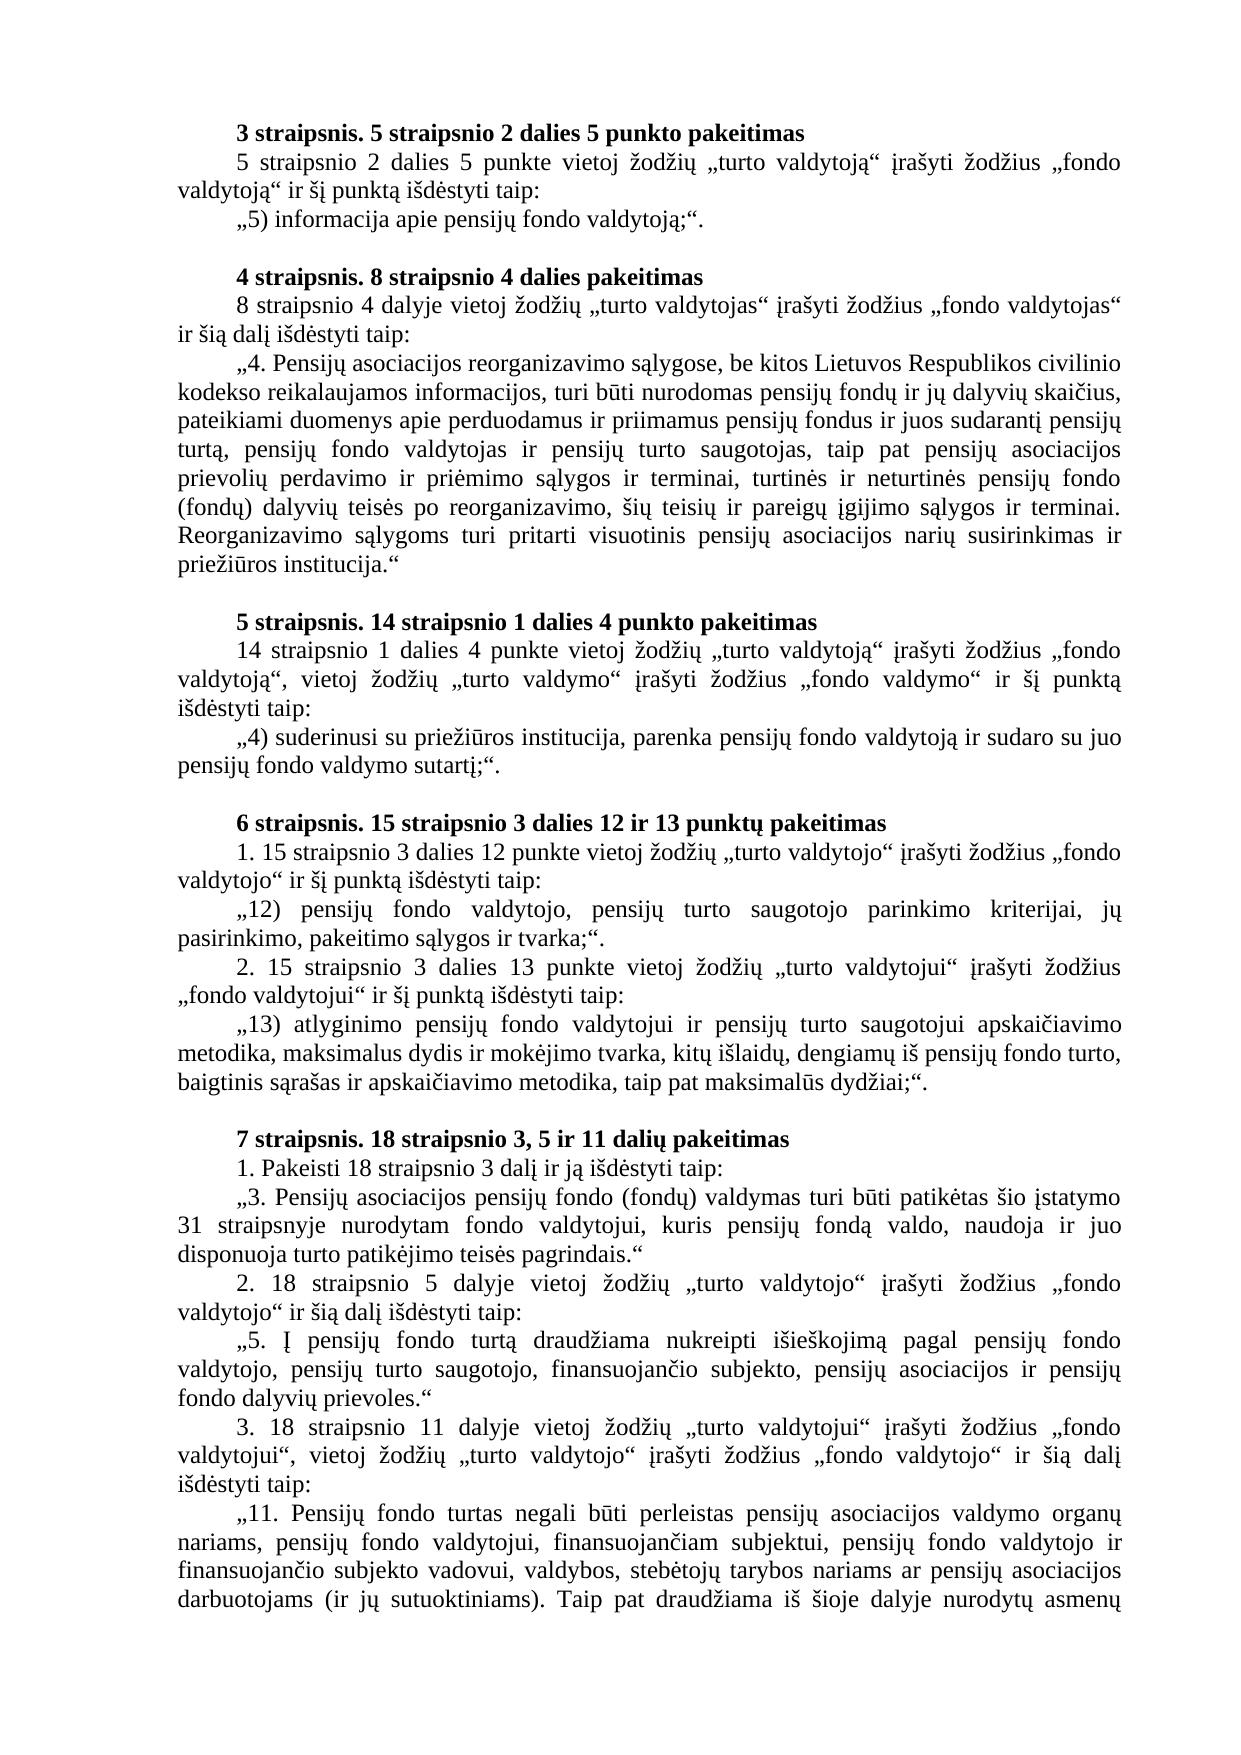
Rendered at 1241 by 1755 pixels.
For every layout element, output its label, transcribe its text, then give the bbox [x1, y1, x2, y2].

text 5 straipsnis. 14 straipsnio 1 dalies 4 punkto pakeitimas [177, 607, 1122, 636]
text 2. 18 straipsnio 5 dalyje vietoj žodžių „turto valdytojo“ įrašyti žodžius „fondo valdytojo“ ir šią dalį išdėstyti taip: [177, 1268, 1122, 1326]
text 5 straipsnio 2 dalies 5 punkte vietoj žodžių „turto valdytoją“ įrašyti žodžius „fondo valdytoją“ ir šį punktą išdėstyti taip: [177, 147, 1122, 204]
text 7 straipsnis. 18 straipsnio 3, 5 ir 11 dalių pakeitimas [177, 1124, 1122, 1153]
text „4) suderinusi su priežiūros institucija, parenka pensijų fondo valdytoją ir sudaro su juo pensijų fondo valdymo sutartį;“. [177, 722, 1122, 779]
text „5. Į pensijų fondo turtą draudžiama nukreipti išieškojimą pagal pensijų fondo valdytojo, pensijų turto saugotojo, finansuojančio subjekto, pensijų asociacijos ir pensijų fondo dalyvių prievoles.“ [177, 1326, 1122, 1412]
text „11. Pensijų fondo turtas negali būti perleistas pensijų asociacijos valdymo organų nariams, pensijų fondo valdytojui, finansuojančiam subjektui, pensijų fondo valdytojo ir finansuojančio subjekto vadovui, valdybos, stebėtojų tarybos nariams ar pensijų asociacijos darbuotojams (ir jų sutuoktiniams). Taip pat draudžiama iš šioje dalyje nurodytų asmenų [177, 1498, 1122, 1613]
text „4. Pensijų asociacijos reorganizavimo sąlygose, be kitos Lietuvos Respublikos civilinio kodekso reikalaujamos informacijos, turi būti nurodomas pensijų fondų ir jų dalyvių skaičius, pateikiami duomenys apie perduodamus ir priimamus pensijų fondus ir juos sudarantį pensijų turtą, pensijų fondo valdytojas ir pensijų turto saugotojas, taip pat pensijų asociacijos prievolių perdavimo ir priėmimo sąlygos ir terminai, turtinės ir neturtinės pensijų fondo (fondų) dalyvių teisės po reorganizavimo, šių teisių ir pareigų įgijimo sąlygos ir terminai. Reorganizavimo sąlygoms turi pritarti visuotinis pensijų asociacijos narių susirinkimas ir priežiūros institucija.“ [177, 348, 1122, 578]
text „13) atlyginimo pensijų fondo valdytojui ir pensijų turto saugotojui apskaičiavimo metodika, maksimalus dydis ir mokėjimo tvarka, kitų išlaidų, dengiamų iš pensijų fondo turto, baigtinis sąrašas ir apskaičiavimo metodika, taip pat maksimalūs dydžiai;“. [177, 1009, 1122, 1096]
text 4 straipsnis. 8 straipsnio 4 dalies pakeitimas [177, 262, 1122, 291]
text 2. 15 straipsnio 3 dalies 13 punkte vietoj žodžių „turto valdytojui“ įrašyti žodžius „fondo valdytojui“ ir šį punktą išdėstyti taip: [177, 952, 1122, 1009]
text 8 straipsnio 4 dalyje vietoj žodžių „turto valdytojas“ įrašyti žodžius „fondo valdytojas“ ir šią dalį išdėstyti taip: [177, 291, 1122, 348]
text 14 straipsnio 1 dalies 4 punkte vietoj žodžių „turto valdytoją“ įrašyti žodžius „fondo valdytoją“, vietoj žodžių „turto valdymo“ įrašyti žodžius „fondo valdymo“ ir šį punktą išdėstyti taip: [177, 636, 1122, 722]
text 1. Pakeisti 18 straipsnio 3 dalį ir ją išdėstyti taip: [177, 1153, 1122, 1182]
text „3. Pensijų asociacijos pensijų fondo (fondų) valdymas turi būti patikėtas šio įstatymo 31 straipsnyje nurodytam fondo valdytojui, kuris pensijų fondą valdo, naudoja ir juo disponuoja turto patikėjimo teisės pagrindais.“ [177, 1182, 1122, 1268]
text 1. 15 straipsnio 3 dalies 12 punkte vietoj žodžių „turto valdytojo“ įrašyti žodžius „fondo valdytojo“ ir šį punktą išdėstyti taip: [177, 837, 1122, 894]
text 3. 18 straipsnio 11 dalyje vietoj žodžių „turto valdytojui“ įrašyti žodžius „fondo valdytojui“, vietoj žodžių „turto valdytojo“ įrašyti žodžius „fondo valdytojo“ ir šią dalį išdėstyti taip: [177, 1412, 1122, 1498]
text „5) informacija apie pensijų fondo valdytoją;“. [177, 204, 1122, 233]
text „12) pensijų fondo valdytojo, pensijų turto saugotojo parinkimo kriterijai, jų pasirinkimo, pakeitimo sąlygos ir tvarka;“. [177, 894, 1122, 952]
text 6 straipsnis. 15 straipsnio 3 dalies 12 ir 13 punktų pakeitimas [177, 808, 1122, 837]
text 3 straipsnis. 5 straipsnio 2 dalies 5 punkto pakeitimas [177, 118, 1122, 147]
